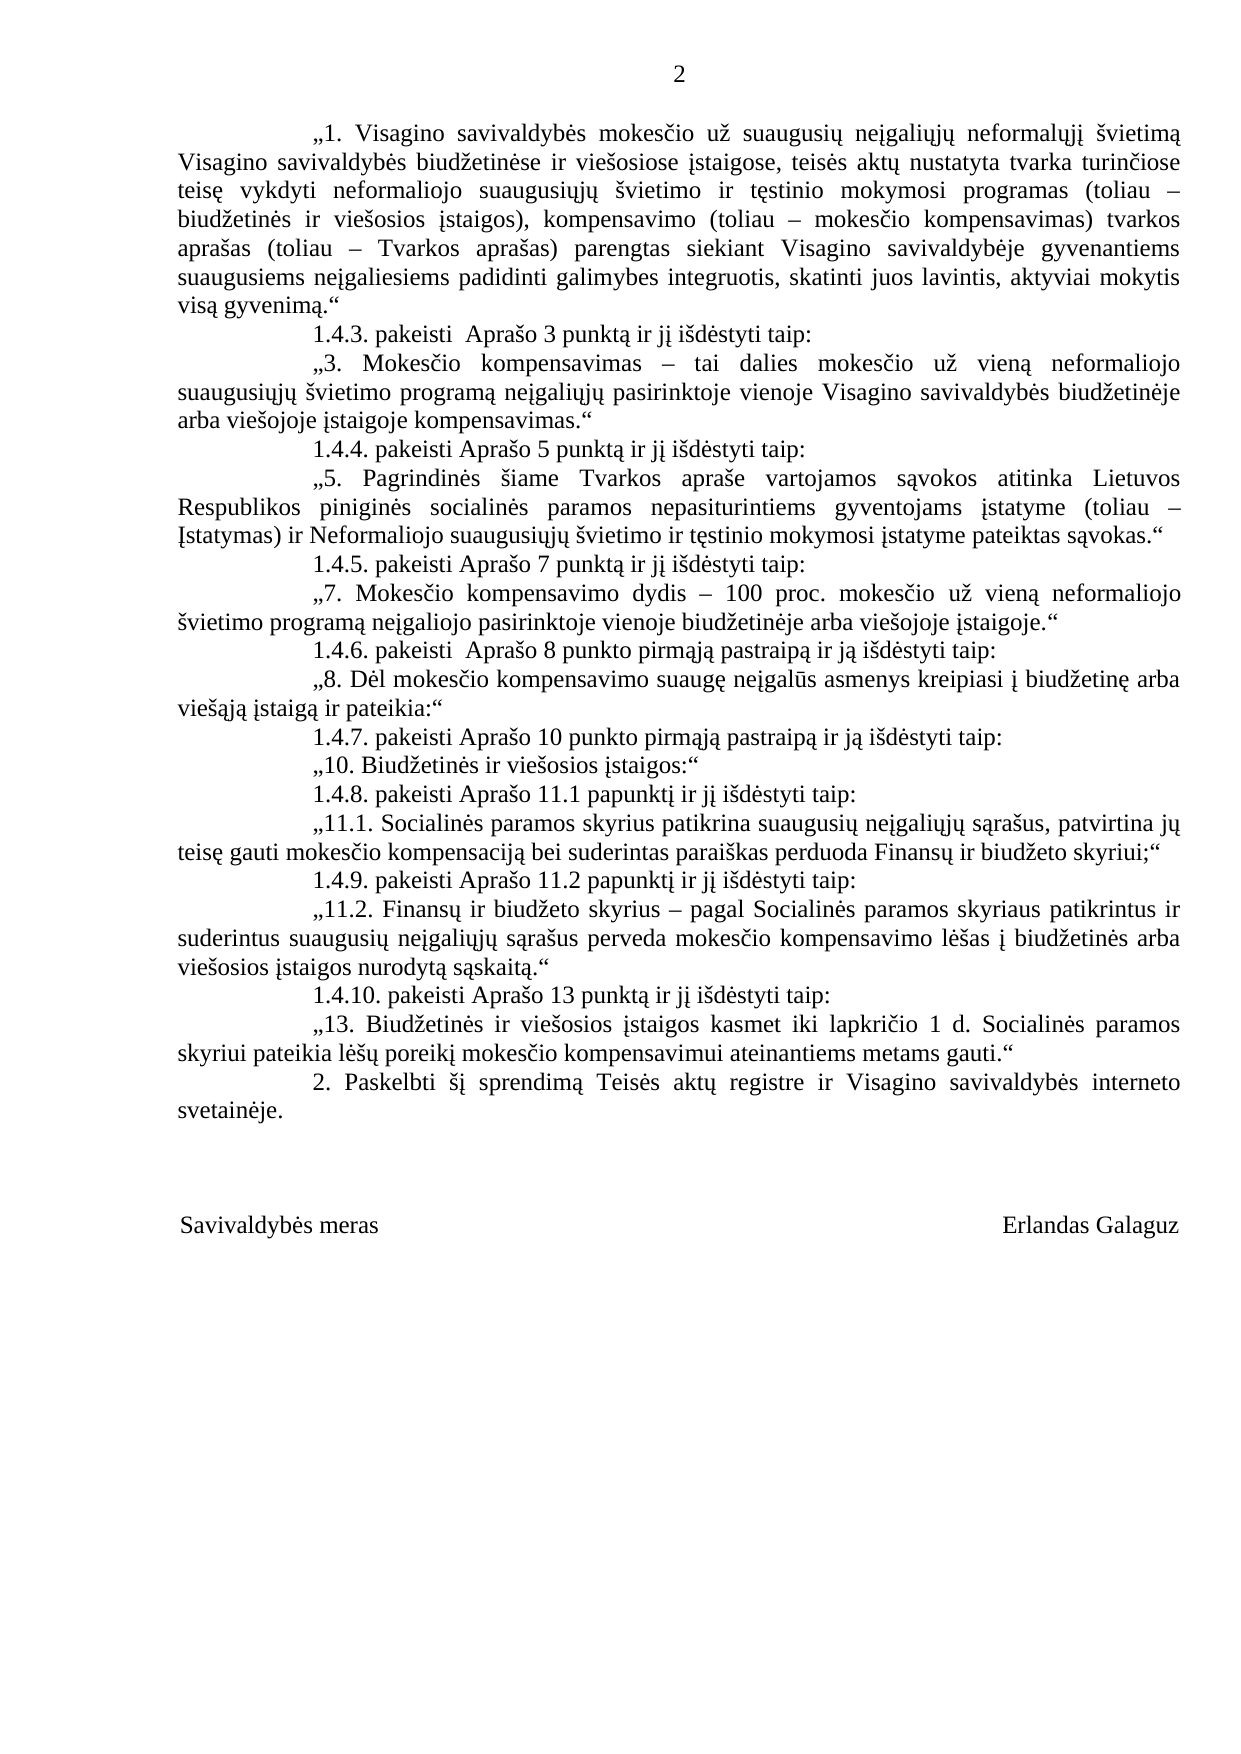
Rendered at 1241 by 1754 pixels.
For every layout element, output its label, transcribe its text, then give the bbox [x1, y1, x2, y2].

text „5. Pagrindinės šiame Tvarkos apraše vartojamos sąvokos atitinka Lietuvos Respublikos piniginės socialinės paramos nepasiturintiems gyventojams įstatyme (toliau – Įstatymas) ir Neformaliojo suaugusiųjų švietimo ir tęstinio mokymosi įstatyme pateiktas sąvokas.“ [177, 463, 1181, 549]
text 1.4.5. pakeisti Aprašo 7 punktą ir jį išdėstyti taip: [177, 549, 1181, 578]
text 1.4.9. pakeisti Aprašo 11.2 papunktį ir jį išdėstyti taip: [177, 866, 1181, 894]
text 1.4.10. pakeisti Aprašo 13 punktą ir jį išdėstyti taip: [177, 981, 1181, 1009]
text „8. Dėl mokesčio kompensavimo suaugę neįgalūs asmenys kreipiasi į biudžetinę arba viešąją įstaigą ir pateikia:“ [177, 664, 1181, 722]
text 1.4.8. pakeisti Aprašo 11.1 papunktį ir jį išdėstyti taip: [177, 779, 1181, 808]
text 2. Paskelbti šį sprendimą Teisės aktų registre ir Visagino savivaldybės interneto svetainėje. [177, 1067, 1181, 1124]
text „13. Biudžetinės ir viešosios įstaigos kasmet iki lapkričio 1 d. Socialinės paramos skyriui pateikia lėšų poreikį mokesčio kompensavimui ateinantiems metams gauti.“ [177, 1009, 1181, 1067]
text 1.4.3. pakeisti Aprašo 3 punktą ir jį išdėstyti taip: [177, 319, 1181, 348]
text 1.4.6. pakeisti Aprašo 8 punkto pirmąją pastraipą ir ją išdėstyti taip: [177, 636, 1181, 664]
text 1.4.7. pakeisti Aprašo 10 punkto pirmąją pastraipą ir ją išdėstyti taip: [177, 722, 1181, 751]
text „10. Biudžetinės ir viešosios įstaigos:“ [177, 751, 1181, 779]
text Savivaldybės meras Erlandas Galaguz [177, 1211, 1181, 1239]
text „7. Mokesčio kompensavimo dydis – 100 proc. mokesčio už vieną neformaliojo švietimo programą neįgaliojo pasirinktoje vienoje biudžetinėje arba viešojoje įstaigoje.“ [177, 578, 1181, 636]
text „1. Visagino savivaldybės mokesčio už suaugusių neįgaliųjų neformalųjį švietimą Visagino savivaldybės biudžetinėse ir viešosiose įstaigose, teisės aktų nustatyta tvarka turinčiose teisę vykdyti neformaliojo suaugusiųjų švietimo ir tęstinio mokymosi programas (toliau – biudžetinės ir viešosios įstaigos), kompensavimo (toliau – mokesčio kompensavimas) tvarkos aprašas (toliau – Tvarkos aprašas) parengtas siekiant Visagino savivaldybėje gyvenantiems suaugusiems neįgaliesiems padidinti galimybes integruotis, skatinti juos lavintis, aktyviai mokytis visą gyvenimą.“ [177, 118, 1181, 319]
text „11.1. Socialinės paramos skyrius patikrina suaugusių neįgaliųjų sąrašus, patvirtina jų teisę gauti mokesčio kompensaciją bei suderintas paraiškas perduoda Finansų ir biudžeto skyriui;“ [177, 808, 1181, 866]
text „3. Mokesčio kompensavimas – tai dalies mokesčio už vieną neformaliojo suaugusiųjų švietimo programą neįgaliųjų pasirinktoje vienoje Visagino savivaldybės biudžetinėje arba viešojoje įstaigoje kompensavimas.“ [177, 348, 1181, 434]
text „11.2. Finansų ir biudžeto skyrius – pagal Socialinės paramos skyriaus patikrintus ir suderintus suaugusių neįgaliųjų sąrašus perveda mokesčio kompensavimo lėšas į biudžetinės arba viešosios įstaigos nurodytą sąskaitą.“ [177, 894, 1181, 981]
text 1.4.4. pakeisti Aprašo 5 punktą ir jį išdėstyti taip: [177, 434, 1181, 463]
